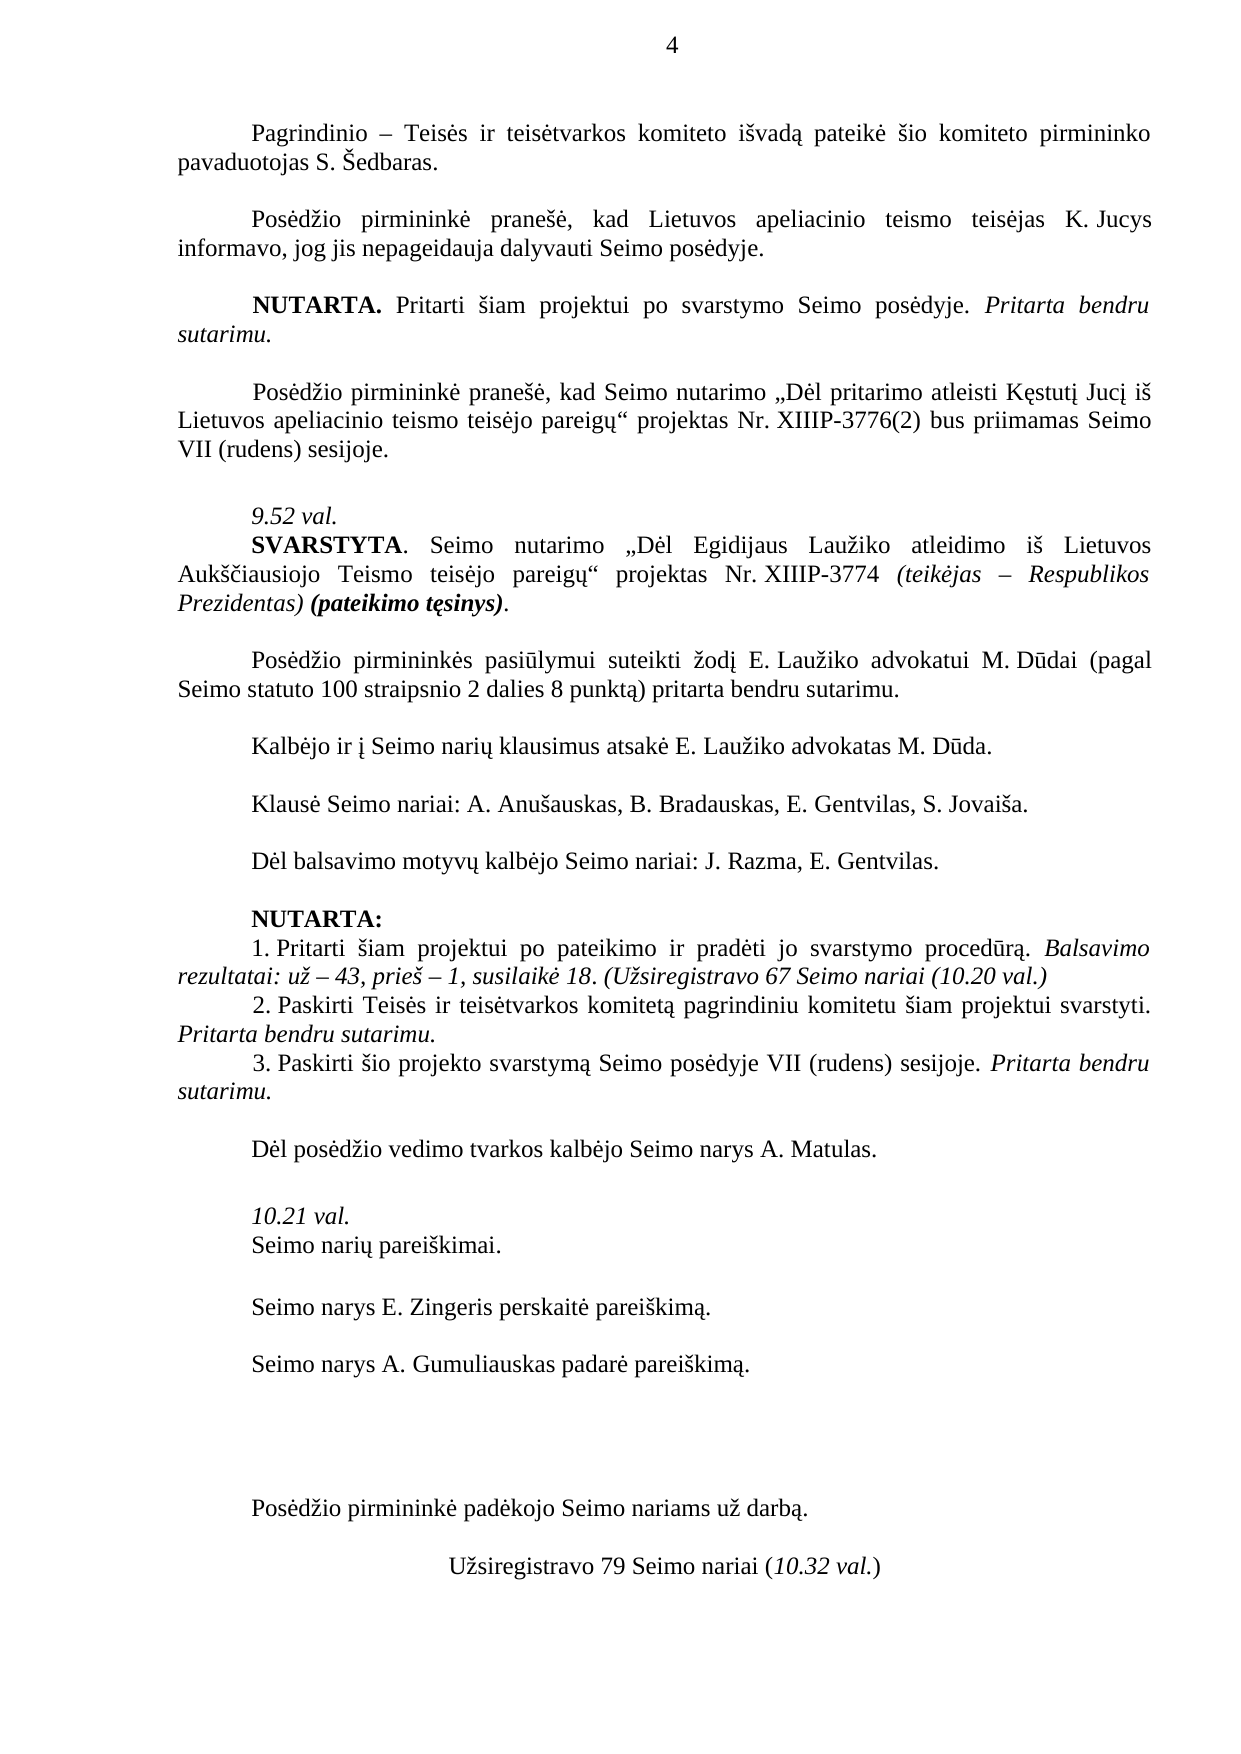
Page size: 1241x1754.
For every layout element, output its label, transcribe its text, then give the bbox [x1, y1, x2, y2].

text NUTARTA: [177, 904, 1152, 933]
text 2. Paskirti Teisės ir teisėtvarkos komitetą pagrindiniu komitetu šiam projektui svarstyti. Pritarta bendru sutarimu. [177, 990, 1152, 1048]
text 3. Paskirti šio projekto svarstymą Seimo posėdyje VII (rudens) sesijoje. Pritarta bendru sutarimu. [177, 1048, 1152, 1105]
text Posėdžio pirmininkės pasiūlymui suteikti žodį E. Laužiko advokatui M. Dūdai (pagal Seimo statuto 100 straipsnio 2 dalies 8 punktą) pritarta bendru sutarimu. [177, 645, 1152, 703]
text Pagrindinio – Teisės ir teisėtvarkos komiteto išvadą pateikė šio komiteto pirmininko pavaduotojas S. Šedbaras. [177, 118, 1152, 176]
text NUTARTA. Pritarti šiam projektui po svarstymo Seimo posėdyje. Pritarta bendru sutarimu. [177, 291, 1152, 348]
text Klausė Seimo nariai: A. Anušauskas, B. Bradauskas, E. Gentvilas, S. Jovaiša. [177, 789, 1152, 818]
text Posėdžio pirmininkė pranešė, kad Seimo nutarimo „Dėl pritarimo atleisti Kęstutį Jucį iš Lietuvos apeliacinio teismo teisėjo pareigų“ projektas Nr. XIIIP-3776(2) bus priimamas Seimo VII (rudens) sesijoje. [177, 377, 1152, 463]
text 10.21 val. [177, 1201, 1152, 1230]
text Seimo narių pareiškimai. [177, 1230, 1152, 1258]
text Dėl balsavimo motyvų kalbėjo Seimo nariai: J. Razma, E. Gentvilas. [177, 846, 1152, 875]
text Kalbėjo ir į Seimo narių klausimus atsakė E. Laužiko advokatas M. Dūda. [177, 731, 1152, 760]
text Posėdžio pirmininkė padėkojo Seimo nariams už darbą. [177, 1493, 1152, 1522]
text Seimo narys A. Gumuliauskas padarė pareiškimą. [177, 1349, 1152, 1378]
text 9.52 val. [177, 501, 1152, 530]
text Posėdžio pirmininkė pranešė, kad Lietuvos apeliacinio teismo teisėjas K. Jucys informavo, jog jis nepageidauja dalyvauti Seimo posėdyje. [177, 204, 1152, 262]
text SVARSTYTA. Seimo nutarimo „Dėl Egidijaus Laužiko atleidimo iš Lietuvos Aukščiausiojo Teismo teisėjo pareigų“ projektas Nr. XIIIP-3774 (teikėjas – Respublikos Prezidentas) (pateikimo tęsinys). [177, 530, 1152, 616]
text 1. Pritarti šiam projektui po pateikimo ir pradėti jo svarstymo procedūrą. Balsavimo rezultatai: už – 43, prieš – 1, susilaikė 18. (Užsiregistravo 67 Seimo nariai (10.20 val.) [177, 933, 1152, 990]
text Seimo narys E. Zingeris perskaitė pareiškimą. [177, 1292, 1152, 1321]
text Dėl posėdžio vedimo tvarkos kalbėjo Seimo narys A. Matulas. [177, 1134, 1152, 1163]
text Užsiregistravo 79 Seimo nariai (10.32 val.) [177, 1551, 1152, 1579]
